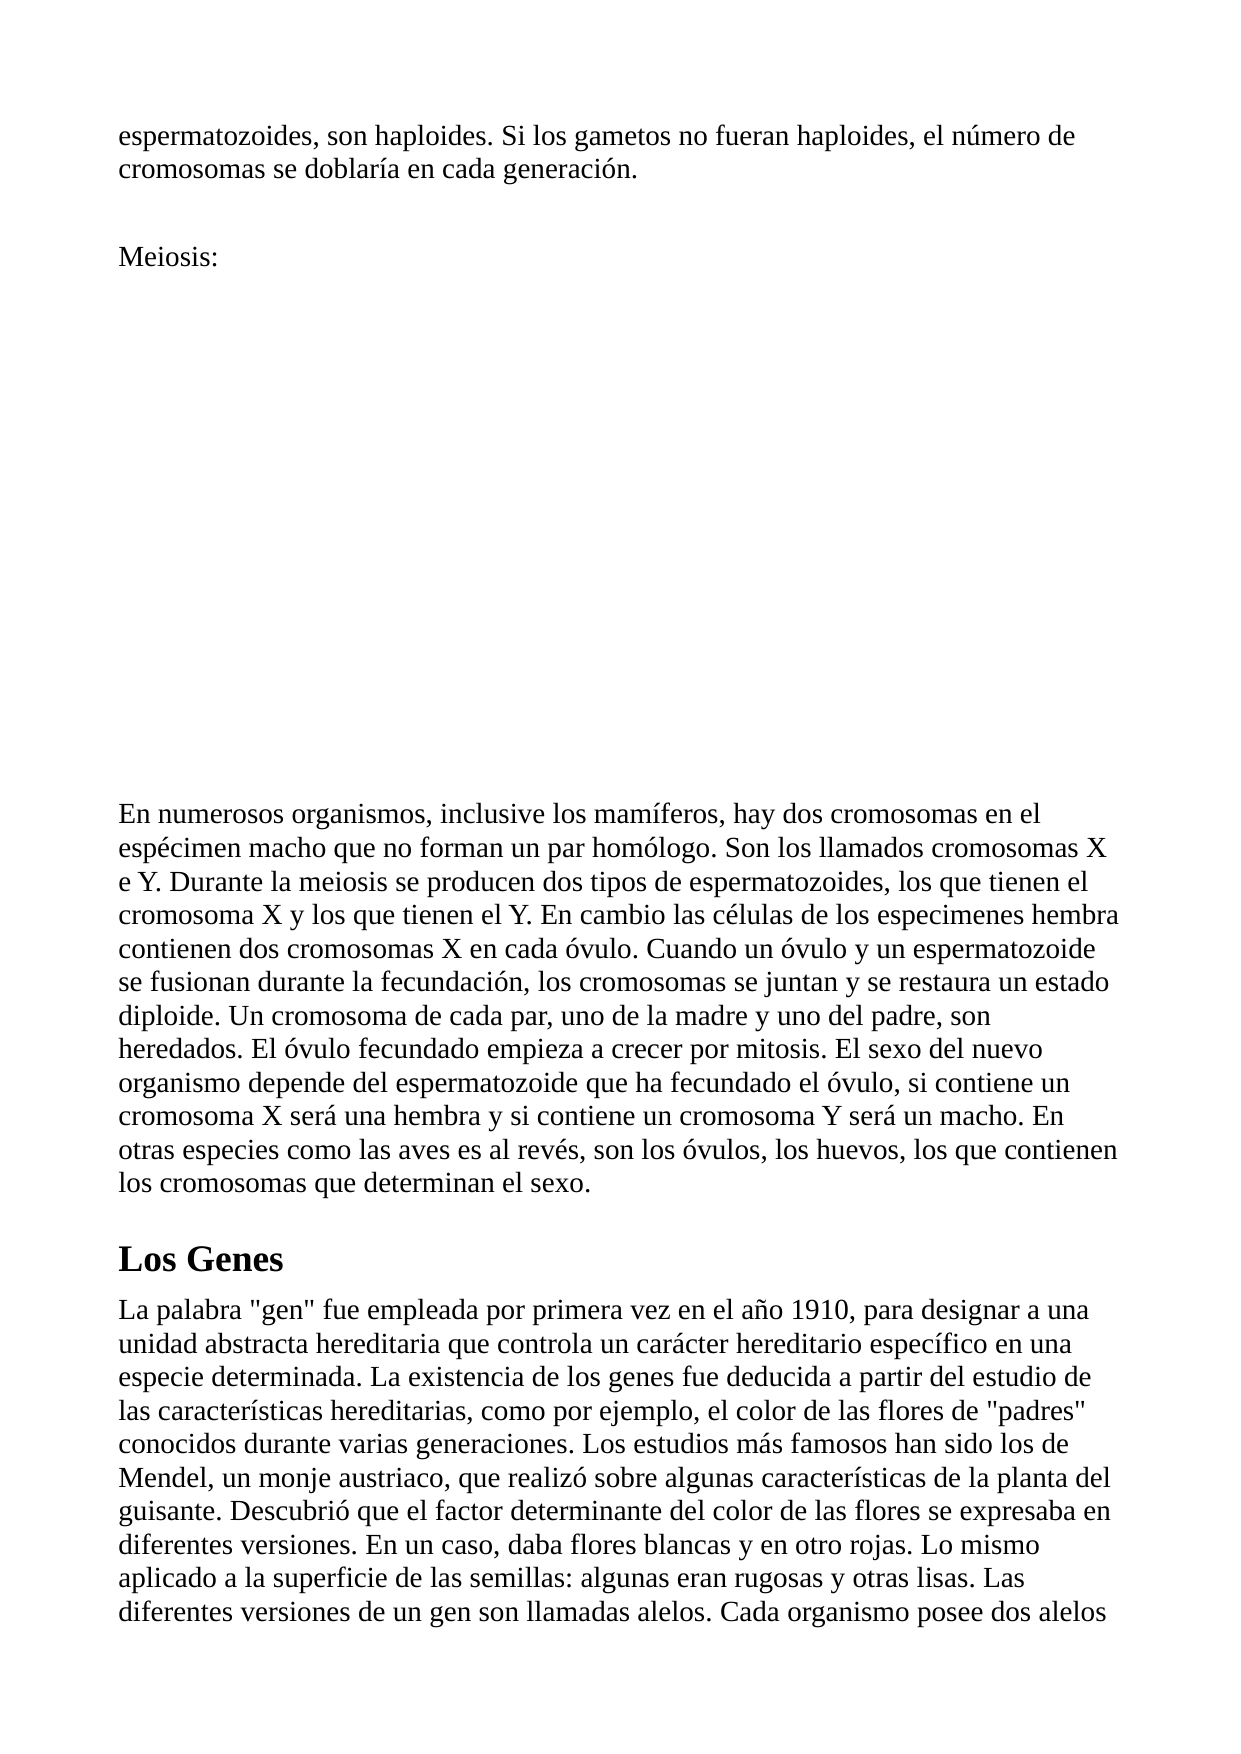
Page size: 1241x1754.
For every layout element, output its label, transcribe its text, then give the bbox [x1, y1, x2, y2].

text Meiosis: [118, 239, 1122, 272]
text espermatozoides, son haploides. Si los gametos no fueran haploides, el número de cromosomas se doblaría en cada generación. [118, 118, 1122, 185]
text La palabra "gen" fue empleada por primera vez en el año 1910, para designar a una unidad abstracta hereditaria que controla un carácter hereditario específico en una especie determinada. La existencia de los genes fue deducida a partir del estudio de las características hereditarias, como por ejemplo, el color de las flores de "padres" conocidos durante varias generaciones. Los estudios más famosos han sido los de Mendel, un monje austriaco, que realizó sobre algunas características de la planta del guisante. Descubrió que el factor determinante del color de las flores se expresaba en diferentes versiones. En un caso, daba flores blancas y en otro rojas. Lo mismo aplicado a la superficie de las semillas: algunas eran rugosas y otras lisas. Las diferentes versiones de un gen son llamadas alelos. Cada organismo posee dos alelos [118, 1292, 1122, 1628]
subtitle Los Genes [118, 1237, 1122, 1280]
text En numerosos organismos, inclusive los mamíferos, hay dos cromosomas en el espécimen macho que no forman un par homólogo. Son los llamados cromosomas X e Y. Durante la meiosis se producen dos tipos de espermatozoides, los que tienen el cromosoma X y los que tienen el Y. En cambio las células de los especimenes hembra contienen dos cromosomas X en cada óvulo. Cuando un óvulo y un espermatozoide se fusionan durante la fecundación, los cromosomas se juntan y se restaura un estado diploide. Un cromosoma de cada par, uno de la madre y uno del padre, son heredados. El óvulo fecundado empieza a crecer por mitosis. El sexo del nuevo organismo depende del espermatozoide que ha fecundado el óvulo, si contiene un cromosoma X será una hembra y si contiene un cromosoma Y será un macho. En otras especies como las aves es al revés, son los óvulos, los huevos, los que contienen los cromosomas que determinan el sexo. [118, 797, 1122, 1199]
